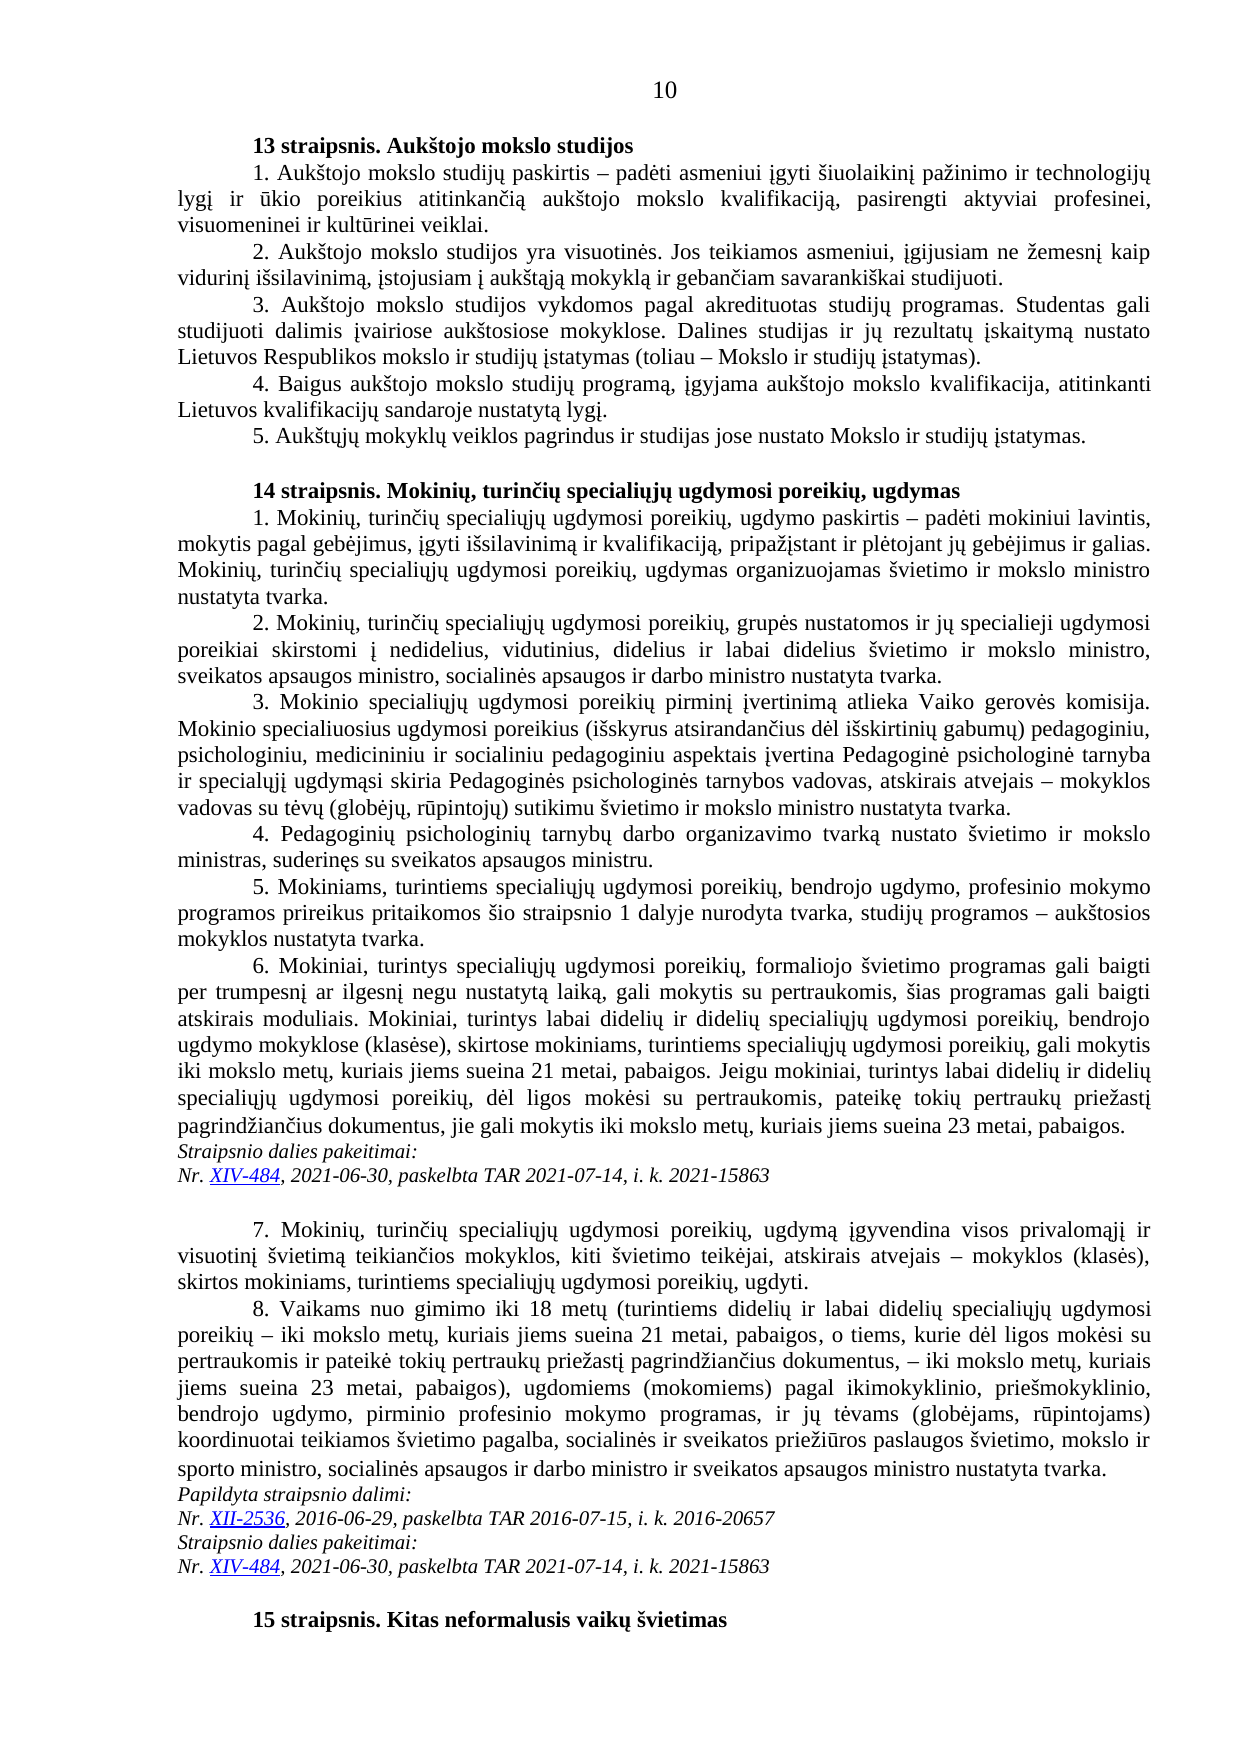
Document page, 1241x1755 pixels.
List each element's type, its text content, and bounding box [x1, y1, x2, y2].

text 3. Mokinio specialiųjų ugdymosi poreikių pirminį įvertinimą atlieka Vaiko gerovės komisija. Mokinio specialiuosius ugdymosi poreikius (išskyrus atsirandančius dėl išskirtinių gabumų) pedagoginiu, psichologiniu, medicininiu ir socialiniu pedagoginiu aspektais įvertina Pedagoginė psichologinė tarnyba ir specialųjį ugdymąsi skiria Pedagoginės psichologinės tarnybos vadovas, atskirais atvejais – mokyklos vadovas su tėvų (globėjų, rūpintojų) sutikimu švietimo ir mokslo ministro nustatyta tvarka. [177, 688, 1152, 820]
text 4. Baigus aukštojo mokslo studijų programą, įgyjama aukštojo mokslo kvalifikacija, atitinkanti Lietuvos kvalifikacijų sandaroje nustatytą lygį. [177, 370, 1152, 422]
text 8. Vaikams nuo gimimo iki 18 metų (turintiems didelių ir labai didelių specialiųjų ugdymosi poreikių – iki mokslo metų, kuriais jiems sueina 21 metai, pabaigos, o tiems, kurie dėl ligos mokėsi su pertraukomis ir pateikė tokių pertraukų priežastį pagrindžiančius dokumentus, – iki mokslo metų, kuriais jiems sueina 23 metai, pabaigos), ugdomiems (mokomiems) pagal ikimokyklinio, priešmokyklinio, bendrojo ugdymo, pirminio profesinio mokymo programas, ir jų tėvams (globėjams, rūpintojams) koordinuotai teikiamos švietimo pagalba, socialinės ir sveikatos priežiūros paslaugos švietimo, mokslo ir sporto ministro, socialinės apsaugos ir darbo ministro ir sveikatos apsaugos ministro nustatyta tvarka. [177, 1295, 1152, 1482]
text Nr. XII-2536, 2016-06-29, paskelbta TAR 2016-07-15, i. k. 2016-20657 [177, 1506, 1152, 1530]
text 13 straipsnis. Aukštojo mokslo studijos [177, 132, 1152, 159]
text 1. Mokinių, turinčių specialiųjų ugdymosi poreikių, ugdymo paskirtis – padėti mokiniui lavintis, mokytis pagal gebėjimus, įgyti išsilavinimą ir kvalifikaciją, pripažįstant ir plėtojant jų gebėjimus ir galias. Mokinių, turinčių specialiųjų ugdymosi poreikių, ugdymas organizuojamas švietimo ir mokslo ministro nustatyta tvarka. [177, 504, 1152, 609]
text 5. Mokiniams, turintiems specialiųjų ugdymosi poreikių, bendrojo ugdymo, profesinio mokymo programos prireikus pritaikomos šio straipsnio 1 dalyje nurodyta tvarka, studijų programos – aukštosios mokyklos nustatyta tvarka. [177, 873, 1152, 952]
text Straipsnio dalies pakeitimai: [177, 1139, 1152, 1163]
text 6. Mokiniai, turintys specialiųjų ugdymosi poreikių, formaliojo švietimo programas gali baigti per trumpesnį ar ilgesnį negu nustatytą laiką, gali mokytis su pertraukomis, šias programas gali baigti atskirais moduliais. Mokiniai, turintys labai didelių ir didelių specialiųjų ugdymosi poreikių, bendrojo ugdymo mokyklose (klasėse), skirtose mokiniams, turintiems specialiųjų ugdymosi poreikių, gali mokytis iki mokslo metų, kuriais jiems sueina 21 metai, pabaigos. Jeigu mokiniai, turintys labai didelių ir didelių specialiųjų ugdymosi poreikių, dėl ligos mokėsi su pertraukomis, pateikę tokių pertraukų priežastį pagrindžiančius dokumentus, jie gali mokytis iki mokslo metų, kuriais jiems sueina 23 metai, pabaigos. [177, 952, 1152, 1139]
text Papildyta straipsnio dalimi: [177, 1482, 1152, 1506]
text 2. Mokinių, turinčių specialiųjų ugdymosi poreikių, grupės nustatomos ir jų specialieji ugdymosi poreikiai skirstomi į nedidelius, vidutinius, didelius ir labai didelius švietimo ir mokslo ministro, sveikatos apsaugos ministro, socialinės apsaugos ir darbo ministro nustatyta tvarka. [177, 609, 1152, 688]
text 4. Pedagoginių psichologinių tarnybų darbo organizavimo tvarką nustato švietimo ir mokslo ministras, suderinęs su sveikatos apsaugos ministru. [177, 820, 1152, 873]
text Straipsnio dalies pakeitimai: [177, 1530, 1152, 1554]
text 2. Aukštojo mokslo studijos yra visuotinės. Jos teikiamos asmeniui, įgijusiam ne žemesnį kaip vidurinį išsilavinimą, įstojusiam į aukštąją mokyklą ir gebančiam savarankiškai studijuoti. [177, 238, 1152, 291]
text 3. Aukštojo mokslo studijos vykdomos pagal akredituotas studijų programas. Studentas gali studijuoti dalimis įvairiose aukštosiose mokyklose. Dalines studijas ir jų rezultatų įskaitymą nustato Lietuvos Respublikos mokslo ir studijų įstatymas (toliau – Mokslo ir studijų įstatymas). [177, 291, 1152, 370]
text 15 straipsnis. Kitas neformalusis vaikų švietimas [177, 1607, 1152, 1633]
text Nr. XIV-484, 2021-06-30, paskelbta TAR 2021-07-14, i. k. 2021-15863 [177, 1163, 1152, 1187]
text 1. Aukštojo mokslo studijų paskirtis – padėti asmeniui įgyti šiuolaikinį pažinimo ir technologijų lygį ir ūkio poreikius atitinkančią aukštojo mokslo kvalifikaciją, pasirengti aktyviai profesinei, visuomeninei ir kultūrinei veiklai. [177, 159, 1152, 238]
text Nr. XIV-484, 2021-06-30, paskelbta TAR 2021-07-14, i. k. 2021-15863 [177, 1554, 1152, 1578]
text 14 straipsnis. Mokinių, turinčių specialiųjų ugdymosi poreikių, ugdymas [177, 477, 1152, 504]
text 7. Mokinių, turinčių specialiųjų ugdymosi poreikių, ugdymą įgyvendina visos privalomąjį ir visuotinį švietimą teikiančios mokyklos, kiti švietimo teikėjai, atskirais atvejais – mokyklos (klasės), skirtos mokiniams, turintiems specialiųjų ugdymosi poreikių, ugdyti. [177, 1216, 1152, 1295]
text 5. Aukštųjų mokyklų veiklos pagrindus ir studijas jose nustato Mokslo ir studijų įstatymas. [177, 422, 1152, 449]
